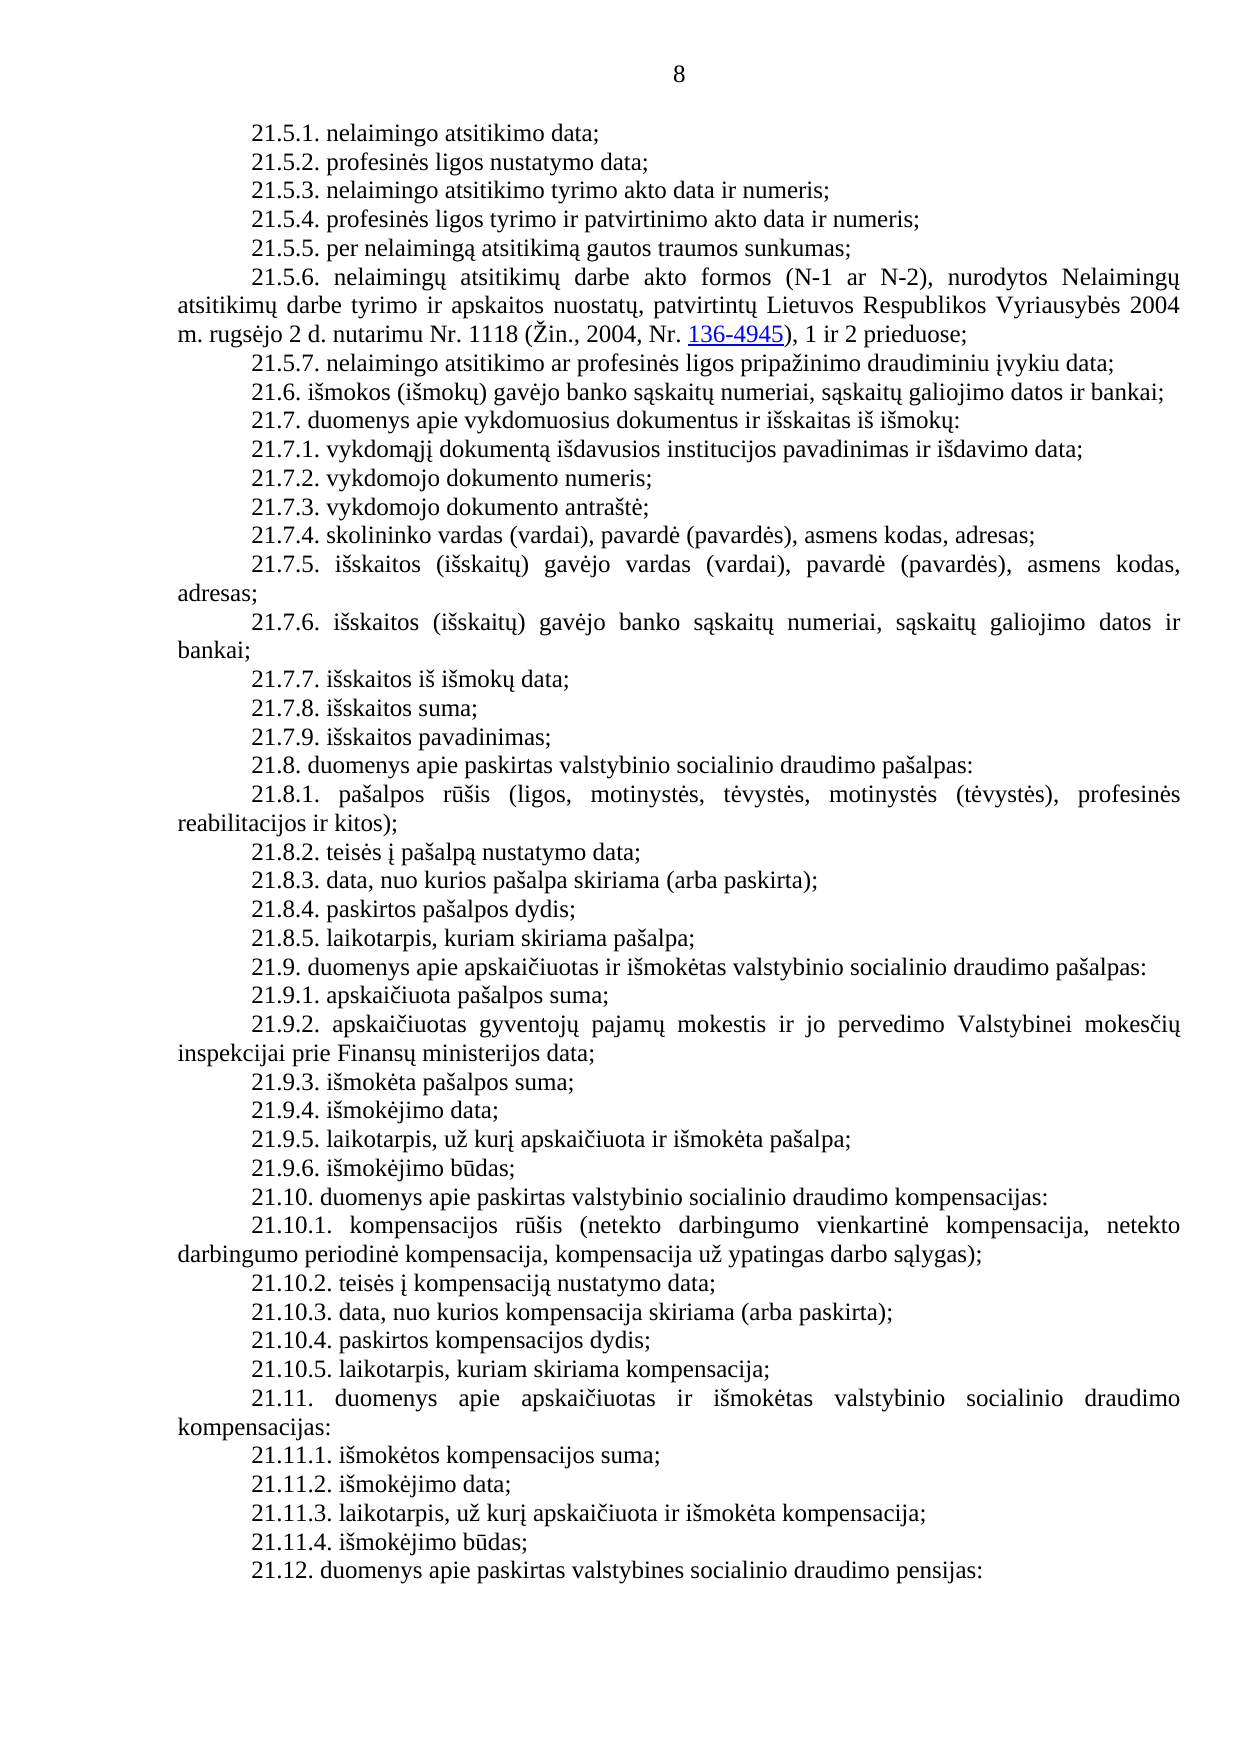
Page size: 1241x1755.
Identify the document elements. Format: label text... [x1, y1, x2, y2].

text 21.10.1. kompensacijos rūšis (netekto darbingumo vienkartinė kompensacija, netekto darbingumo periodinė kompensacija, kompensacija už ypatingas darbo sąlygas); [177, 1211, 1181, 1268]
text 21.10.4. paskirtos kompensacijos dydis; [177, 1326, 1181, 1354]
text 21.7.2. vykdomojo dokumento numeris; [177, 463, 1181, 492]
text 21.5.1. nelaimingo atsitikimo data; [177, 118, 1181, 147]
text 21.9. duomenys apie apskaičiuotas ir išmokėtas valstybinio socialinio draudimo pašalpas: [177, 952, 1181, 981]
text 21.11.2. išmokėjimo data; [177, 1469, 1181, 1498]
text 21.7.6. išskaitos (išskaitų) gavėjo banko sąskaitų numeriai, sąskaitų galiojimo datos ir bankai; [177, 607, 1181, 664]
text 21.9.5. laikotarpis, už kurį apskaičiuota ir išmokėta pašalpa; [177, 1124, 1181, 1153]
text 21.12. duomenys apie paskirtas valstybines socialinio draudimo pensijas: [177, 1556, 1181, 1584]
text 21.8.2. teisės į pašalpą nustatymo data; [177, 837, 1181, 866]
text 21.8.4. paskirtos pašalpos dydis; [177, 894, 1181, 923]
text 21.11.3. laikotarpis, už kurį apskaičiuota ir išmokėta kompensacija; [177, 1498, 1181, 1527]
text 21.9.3. išmokėta pašalpos suma; [177, 1067, 1181, 1096]
text 21.7.5. išskaitos (išskaitų) gavėjo vardas (vardai), pavardė (pavardės), asmens kodas, adresas; [177, 549, 1181, 607]
text 21.8.3. data, nuo kurios pašalpa skiriama (arba paskirta); [177, 866, 1181, 894]
text 21.5.7. nelaimingo atsitikimo ar profesinės ligos pripažinimo draudiminiu įvykiu data; [177, 348, 1181, 377]
text 21.6. išmokos (išmokų) gavėjo banko sąskaitų numeriai, sąskaitų galiojimo datos ir bankai; [177, 377, 1181, 406]
text 21.7.7. išskaitos iš išmokų data; [177, 664, 1181, 693]
text 21.8. duomenys apie paskirtas valstybinio socialinio draudimo pašalpas: [177, 751, 1181, 779]
text 21.5.2. profesinės ligos nustatymo data; [177, 147, 1181, 176]
text 21.9.6. išmokėjimo būdas; [177, 1153, 1181, 1182]
text 21.9.4. išmokėjimo data; [177, 1096, 1181, 1124]
text 21.5.3. nelaimingo atsitikimo tyrimo akto data ir numeris; [177, 176, 1181, 204]
text 21.5.6. nelaimingų atsitikimų darbe akto formos (N-1 ar N-2), nurodytos Nelaimingų atsitikimų darbe tyrimo ir apskaitos nuostatų, patvirtintų Lietuvos Respublikos Vyriausybės 2004 m. rugsėjo 2 d. nutarimu Nr. 1118 (Žin., 2004, Nr. 136-4945), 1 ir 2 prieduose; [177, 262, 1181, 348]
text 21.10.5. laikotarpis, kuriam skiriama kompensacija; [177, 1354, 1181, 1383]
text 21.9.1. apskaičiuota pašalpos suma; [177, 981, 1181, 1009]
text 21.5.4. profesinės ligos tyrimo ir patvirtinimo akto data ir numeris; [177, 204, 1181, 233]
text 21.7.8. išskaitos suma; [177, 693, 1181, 722]
text 21.10. duomenys apie paskirtas valstybinio socialinio draudimo kompensacijas: [177, 1182, 1181, 1211]
text 21.7.4. skolininko vardas (vardai), pavardė (pavardės), asmens kodas, adresas; [177, 521, 1181, 549]
text 21.10.3. data, nuo kurios kompensacija skiriama (arba paskirta); [177, 1297, 1181, 1326]
text 21.7. duomenys apie vykdomuosius dokumentus ir išskaitas iš išmokų: [177, 406, 1181, 434]
text 21.11. duomenys apie apskaičiuotas ir išmokėtas valstybinio socialinio draudimo kompensacijas: [177, 1383, 1181, 1441]
text 21.11.4. išmokėjimo būdas; [177, 1527, 1181, 1556]
text 21.8.5. laikotarpis, kuriam skiriama pašalpa; [177, 923, 1181, 952]
text 21.9.2. apskaičiuotas gyventojų pajamų mokestis ir jo pervedimo Valstybinei mokesčių inspekcijai prie Finansų ministerijos data; [177, 1009, 1181, 1067]
text 21.7.1. vykdomąjį dokumentą išdavusios institucijos pavadinimas ir išdavimo data; [177, 434, 1181, 463]
text 21.5.5. per nelaimingą atsitikimą gautos traumos sunkumas; [177, 233, 1181, 262]
text 21.7.9. išskaitos pavadinimas; [177, 722, 1181, 751]
text 21.11.1. išmokėtos kompensacijos suma; [177, 1441, 1181, 1469]
text 21.7.3. vykdomojo dokumento antraštė; [177, 492, 1181, 521]
text 21.10.2. teisės į kompensaciją nustatymo data; [177, 1268, 1181, 1297]
text 21.8.1. pašalpos rūšis (ligos, motinystės, tėvystės, motinystės (tėvystės), profesinės reabilitacijos ir kitos); [177, 779, 1181, 837]
